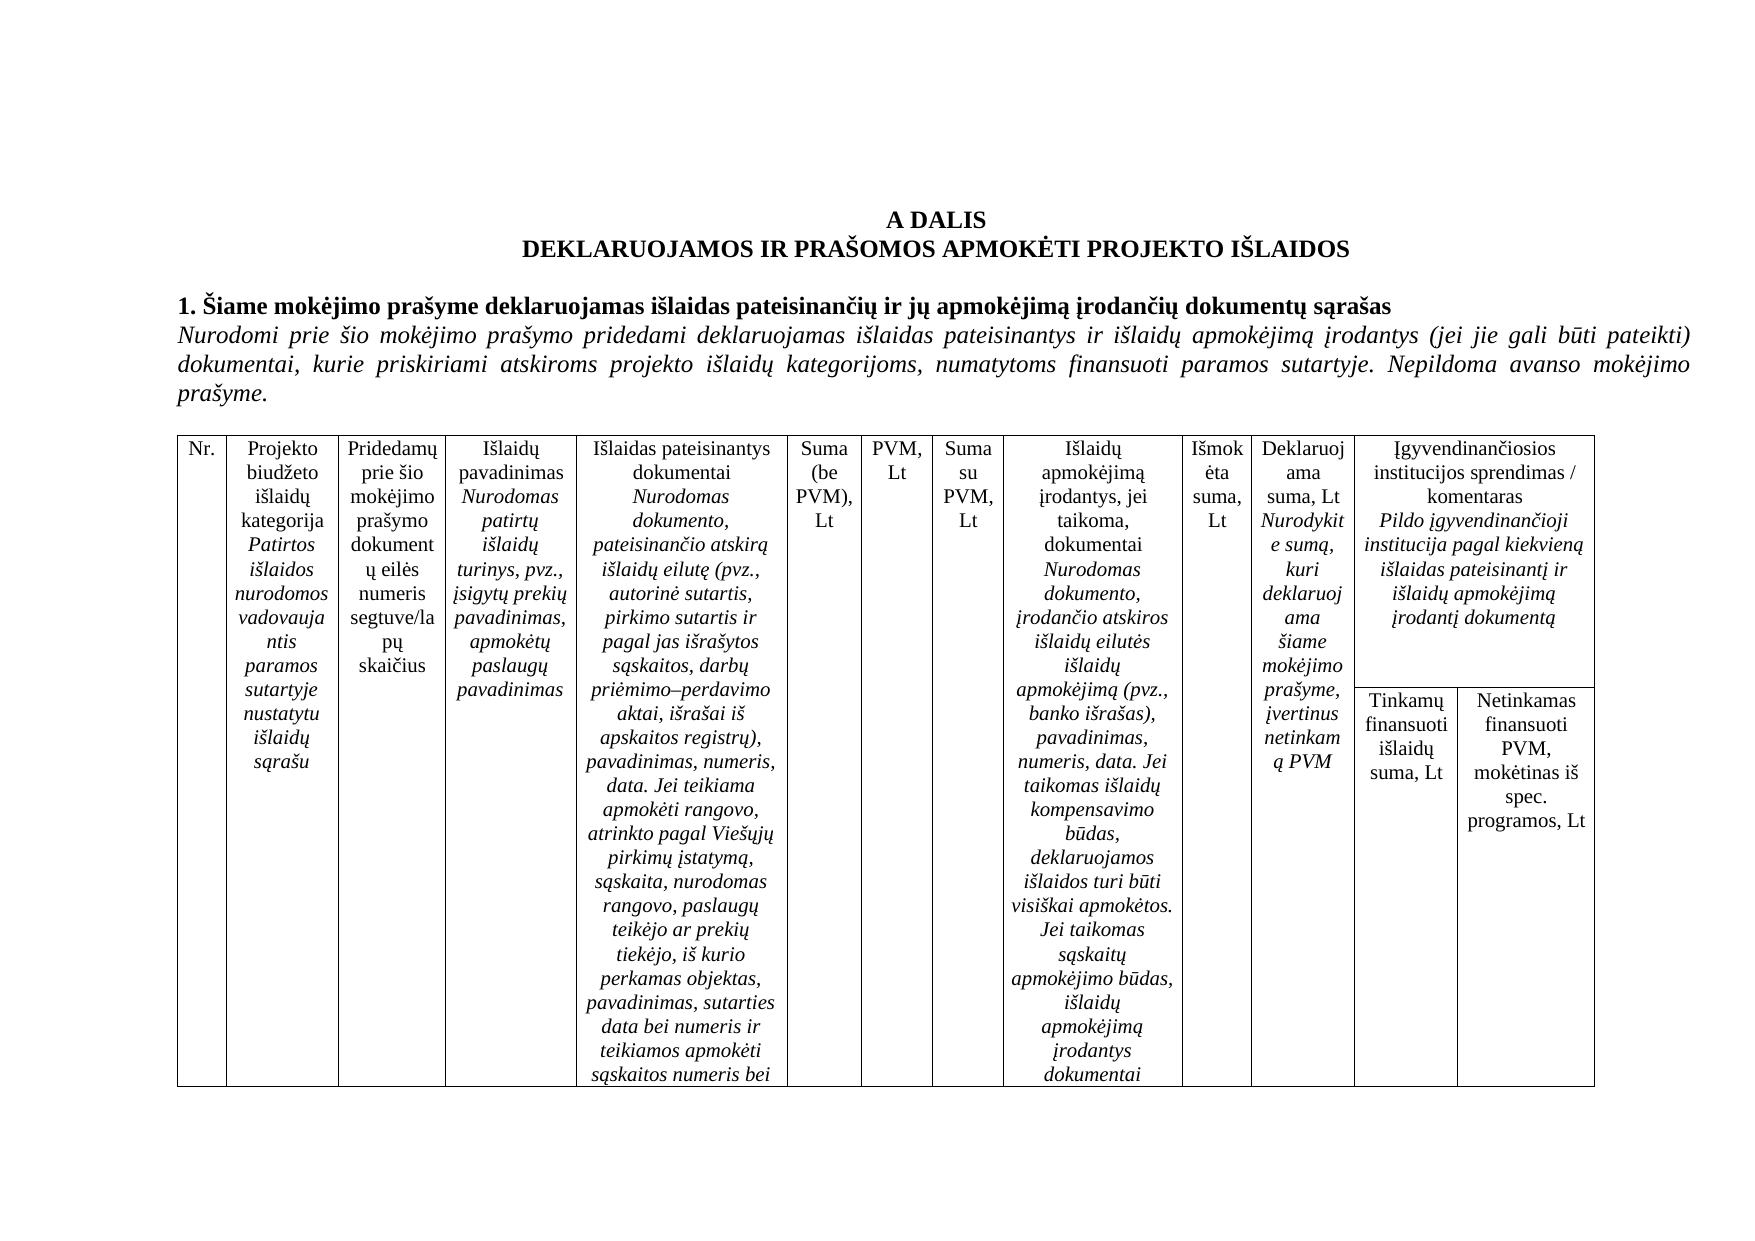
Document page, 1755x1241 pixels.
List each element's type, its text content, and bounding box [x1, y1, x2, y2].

table_header Išmokėta suma, Lt [1183, 436, 1251, 1086]
table_header Projekto biudžeto išlaidų kategorija Patirtos išlaidos nurodomos vadovaujantis paramos sutartyje nustatytu išlaidų sąrašu [227, 436, 338, 1086]
table_header Pridedamų prie šio mokėjimo prašymo dokumentų eilės numeris segtuve/lapų skaičius [339, 436, 445, 1086]
table_header Išlaidų apmokėjimą įrodantys, jei taikoma, dokumentai Nurodomas dokumento, įrodančio atskiros išlaidų eilutės išlaidų apmokėjimą (pvz., banko išrašas), pavadinimas, numeris, data. Jei taikomas išlaidų kompensavimo būdas, deklaruojamos išlaidos turi būti visiškai apmokėtos. Jei taikomas sąskaitų apmokėjimo būdas, išlaidų apmokėjimą įrodantys dokumentai [1004, 436, 1182, 1086]
text DEKLARUOJAMOS IR PRAŠOMOS APMOKĖTI PROJEKTO IŠLAIDOS [177, 234, 1695, 263]
table_header Suma (be PVM), Lt [788, 436, 861, 1086]
text Nurodomi prie šio mokėjimo prašymo pridedami deklaruojamas išlaidas pateisinantys ir išlaidų apmokėjimą įrodantys (jei jie gali būti pateikti) dokumentai, kurie priskiriami atskiroms projekto išlaidų kategorijoms, numatytoms finansuoti paramos sutartyje. Nepildoma avanso mokėjimo prašyme. [177, 320, 1695, 406]
table_cell Tinkamų finansuoti išlaidų suma, Lt [1355, 688, 1457, 1086]
text A DALIS [177, 205, 1695, 234]
table_header Įgyvendinančiosios institucijos sprendimas / komentaras Pildo įgyvendinančioji institucija pagal kiekvieną išlaidas pateisinantį ir išlaidų apmokėjimą įrodantį dokumentą [1355, 436, 1594, 687]
text 1. Šiame mokėjimo prašyme deklaruojamas išlaidas pateisinančių ir jų apmokėjimą įrodančių dokumentų sąrašas [177, 291, 1695, 320]
table_header Deklaruojama suma, Lt Nurodykite sumą, kuri deklaruojama šiame mokėjimo prašyme, įvertinus netinkamą PVM [1252, 436, 1354, 1086]
table_header Išlaidas pateisinantys dokumentai Nurodomas dokumento, pateisinančio atskirą išlaidų eilutę (pvz., autorinė sutartis, pirkimo sutartis ir pagal jas išrašytos sąskaitos, darbų priėmimo–perdavimo aktai, išrašai iš apskaitos registrų), pavadinimas, numeris, data. Jei teikiama apmokėti rangovo, atrinkto pagal Viešųjų pirkimų įstatymą, sąskaita, nurodomas rangovo, paslaugų teikėjo ar prekių tiekėjo, iš kurio perkamas objektas, pavadinimas, sutarties data bei numeris ir teikiamos apmokėti sąskaitos numeris bei [577, 436, 787, 1086]
table_cell Netinkamas finansuoti PVM, mokėtinas iš spec. programos, Lt [1458, 688, 1594, 1086]
table_header PVM, Lt [862, 436, 932, 1086]
table_header Nr. [178, 436, 226, 1086]
table_header Suma su PVM, Lt [933, 436, 1003, 1086]
table_header Išlaidų pavadinimas Nurodomas patirtų išlaidų turinys, pvz., įsigytų prekių pavadinimas, apmokėtų paslaugų pavadinimas [446, 436, 576, 1086]
